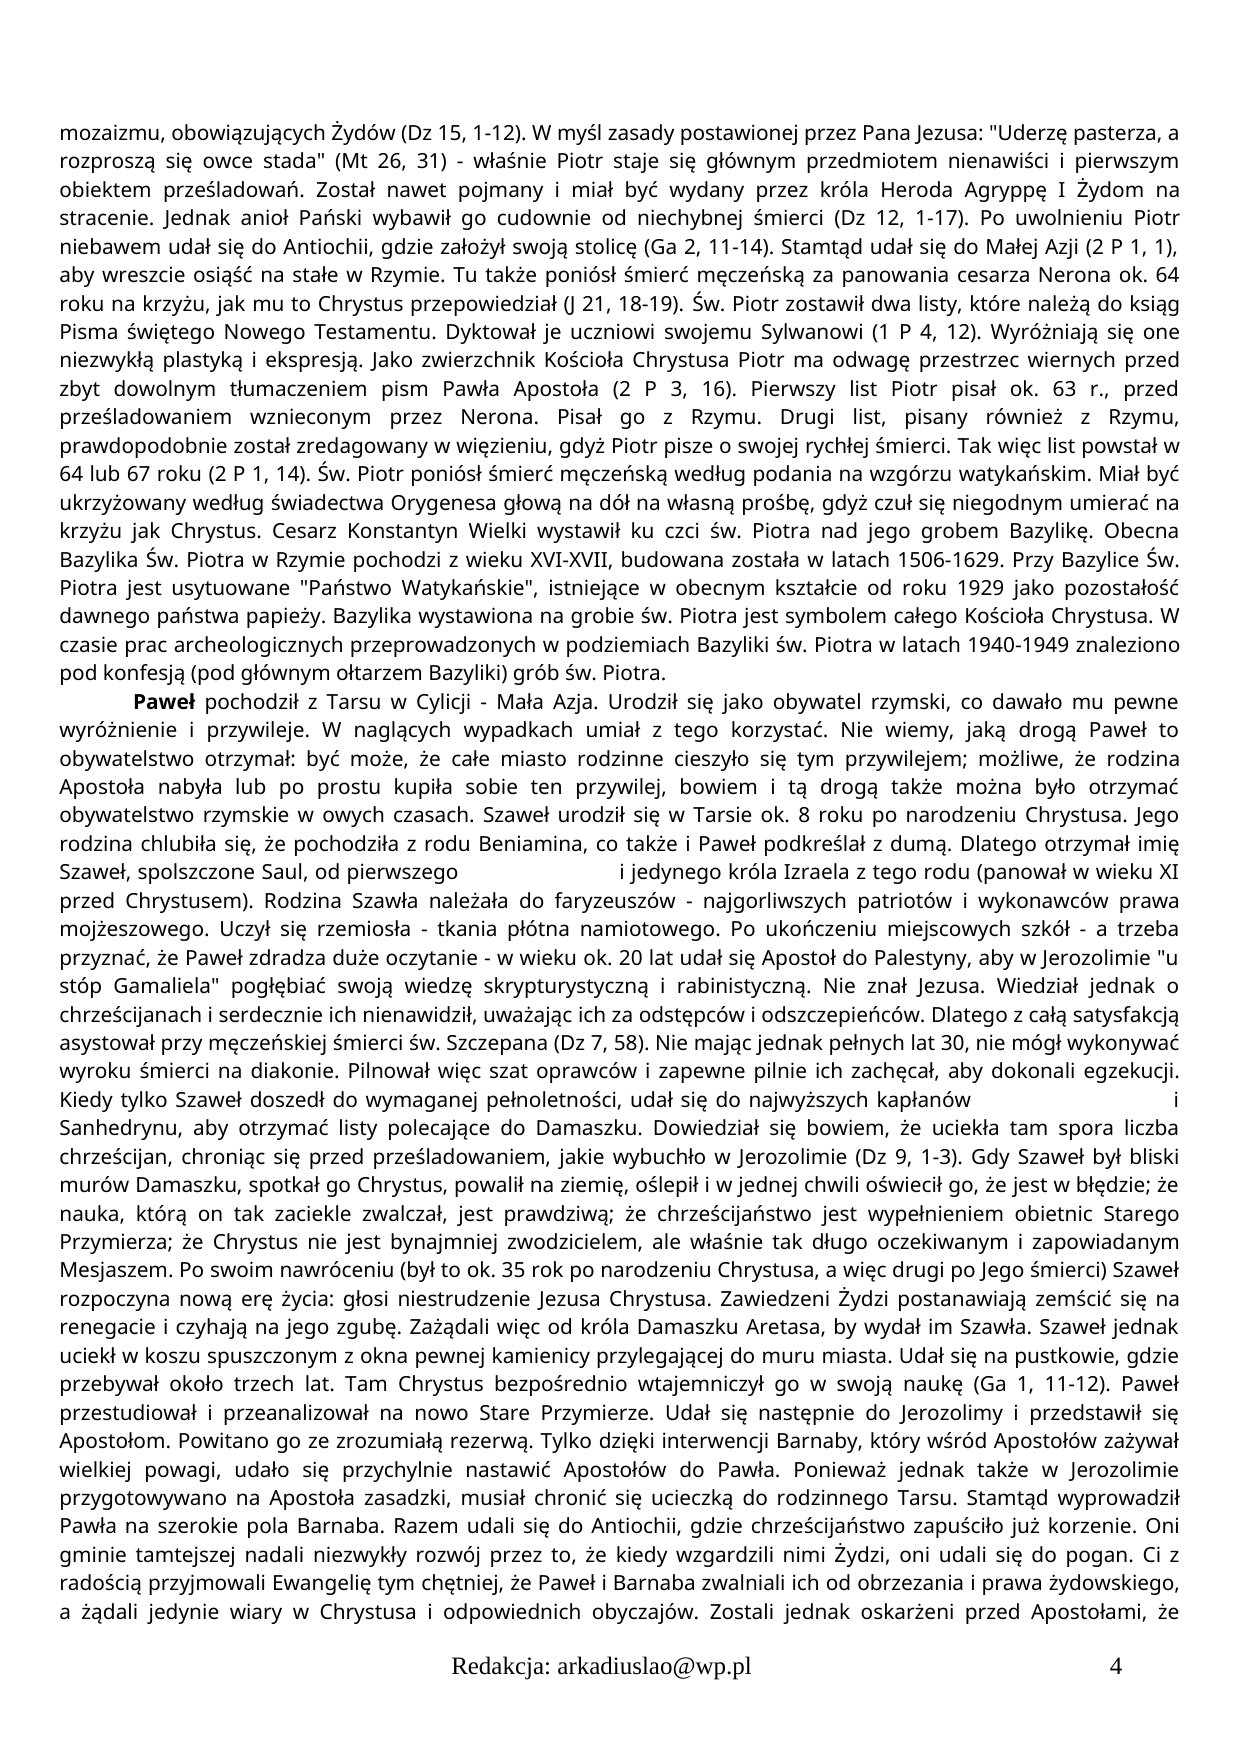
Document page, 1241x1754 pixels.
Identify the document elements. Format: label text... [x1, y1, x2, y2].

text mozaizmu, obowiązujących Żydów (Dz 15, 1-12). W myśl zasady postawionej przez Pana Jezusa: "Uderzę pasterza, a rozproszą się owce stada" (Mt 26, 31) - właśnie Piotr staje się głównym przedmiotem nienawiści i pierwszym obiektem prześladowań. Został nawet pojmany i miał być wydany przez króla Heroda Agryppę I Żydom na stracenie. Jednak anioł Pański wybawił go cudownie od niechybnej śmierci (Dz 12, 1-17). Po uwolnieniu Piotr niebawem udał się do Antiochii, gdzie założył swoją stolicę (Ga 2, 11-14). Stamtąd udał się do Małej Azji (2 P 1, 1), aby wreszcie osiąść na stałe w Rzymie. Tu także poniósł śmierć męczeńską za panowania cesarza Nerona ok. 64 roku na krzyżu, jak mu to Chrystus przepowiedział (J 21, 18-19). Św. Piotr zostawił dwa listy, które należą do ksiąg Pisma świętego Nowego Testamentu. Dyktował je uczniowi swojemu Sylwanowi (1 P 4, 12). Wyróżniają się one niezwykłą plastyką i ekspresją. Jako zwierzchnik Kościoła Chrystusa Piotr ma odwagę przestrzec wiernych przed zbyt dowolnym tłumaczeniem pism Pawła Apostoła (2 P 3, 16). Pierwszy list Piotr pisał ok. 63 r., przed prześladowaniem wznieconym przez Nerona. Pisał go z Rzymu. Drugi list, pisany również z Rzymu, prawdopodobnie został zredagowany w więzieniu, gdyż Piotr pisze o swojej rychłej śmierci. Tak więc list powstał w 64 lub 67 roku (2 P 1, 14). Św. Piotr poniósł śmierć męczeńską według podania na wzgórzu watykańskim. Miał być ukrzyżowany według świadectwa Orygenesa głową na dół na własną prośbę, gdyż czuł się niegodnym umierać na krzyżu jak Chrystus. Cesarz Konstantyn Wielki wystawił ku czci św. Piotra nad jego grobem Bazylikę. Obecna Bazylika Św. Piotra w Rzymie pochodzi z wieku XVI-XVII, budowana została w latach 1506-1629. Przy Bazylice Św. Piotra jest usytuowane "Państwo Watykańskie", istniejące w obecnym kształcie od roku 1929 jako pozostałość dawnego państwa papieży. Bazylika wystawiona na grobie św. Piotra jest symbolem całego Kościoła Chrystusa. W czasie prac archeologicznych przeprowadzonych w podziemiach Bazyliki św. Piotra w latach 1940-1949 znaleziono pod konfesją (pod głównym ołtarzem Bazyliki) grób św. Piotra. [59, 118, 1181, 687]
text Paweł pochodził z Tarsu w Cylicji - Mała Azja. Urodził się jako obywatel rzymski, co dawało mu pewne wyróżnienie i przywileje. W naglących wypadkach umiał z tego korzystać. Nie wiemy, jaką drogą Paweł to obywatelstwo otrzymał: być może, że całe miasto rodzinne cieszyło się tym przywilejem; możliwe, że rodzina Apostoła nabyła lub po prostu kupiła sobie ten przywilej, bowiem i tą drogą także można było otrzymać obywatelstwo rzymskie w owych czasach. Szaweł urodził się w Tarsie ok. 8 roku po narodzeniu Chrystusa. Jego rodzina chlubiła się, że pochodziła z rodu Beniamina, co także i Paweł podkreślał z dumą. Dlatego otrzymał imię Szaweł, spolszczone Saul, od pierwszego i jedynego króla Izraela z tego rodu (panował w wieku XI przed Chrystusem). Rodzina Szawła należała do faryzeuszów - najgorliwszych patriotów i wykonawców prawa mojżeszowego. Uczył się rzemiosła - tkania płótna namiotowego. Po ukończeniu miejscowych szkół - a trzeba przyznać, że Paweł zdradza duże oczytanie - w wieku ok. 20 lat udał się Apostoł do Palestyny, aby w Jerozolimie "u stóp Gamaliela" pogłębiać swoją wiedzę skrypturystyczną i rabinistyczną. Nie znał Jezusa. Wiedział jednak o chrześcijanach i serdecznie ich nienawidził, uważając ich za odstępców i odszczepieńców. Dlatego z całą satysfakcją asystował przy męczeńskiej śmierci św. Szczepana (Dz 7, 58). Nie mając jednak pełnych lat 30, nie mógł wykonywać wyroku śmierci na diakonie. Pilnował więc szat oprawców i zapewne pilnie ich zachęcał, aby dokonali egzekucji. Kiedy tylko Szaweł doszedł do wymaganej pełnoletności, udał się do najwyższych kapłanów i Sanhedrynu, aby otrzymać listy polecające do Damaszku. Dowiedział się bowiem, że uciekła tam spora liczba chrześcijan, chroniąc się przed prześladowaniem, jakie wybuchło w Jerozolimie (Dz 9, 1-3). Gdy Szaweł był bliski murów Damaszku, spotkał go Chrystus, powalił na ziemię, oślepił i w jednej chwili oświecił go, że jest w błędzie; że nauka, którą on tak zaciekle zwalczał, jest prawdziwą; że chrześcijaństwo jest wypełnieniem obietnic Starego Przymierza; że Chrystus nie jest bynajmniej zwodzicielem, ale właśnie tak długo oczekiwanym i zapowiadanym Mesjaszem. Po swoim nawróceniu (był to ok. 35 rok po narodzeniu Chrystusa, a więc drugi po Jego śmierci) Szaweł rozpoczyna nową erę życia: głosi niestrudzenie Jezusa Chrystusa. Zawiedzeni Żydzi postanawiają zemścić się na renegacie i czyhają na jego zgubę. Zażądali więc od króla Damaszku Aretasa, by wydał im Szawła. Szaweł jednak uciekł w koszu spuszczonym z okna pewnej kamienicy przylegającej do muru miasta. Udał się na pustkowie, gdzie przebywał około trzech lat. Tam Chrystus bezpośrednio wtajemniczył go w swoją naukę (Ga 1, 11-12). Paweł przestudiował i przeanalizował na nowo Stare Przymierze. Udał się następnie do Jerozolimy i przedstawił się Apostołom. Powitano go ze zrozumiałą rezerwą. Tylko dzięki interwencji Barnaby, który wśród Apostołów zażywał wielkiej powagi, udało się przychylnie nastawić Apostołów do Pawła. Ponieważ jednak także w Jerozolimie przygotowywano na Apostoła zasadzki, musiał chronić się ucieczką do rodzinnego Tarsu. Stamtąd wyprowadził Pawła na szerokie pola Barnaba. Razem udali się do Antiochii, gdzie chrześcijaństwo zapuściło już korzenie. Oni gminie tamtejszej nadali niezwykły rozwój przez to, że kiedy wzgardzili nimi Żydzi, oni udali się do pogan. Ci z radością przyjmowali Ewangelię tym chętniej, że Paweł i Barnaba zwalniali ich od obrzezania i prawa żydowskiego, a żądali jedynie wiary w Chrystusa i odpowiednich obyczajów. Zostali jednak oskarżeni przed Apostołami, że [59, 687, 1181, 1625]
